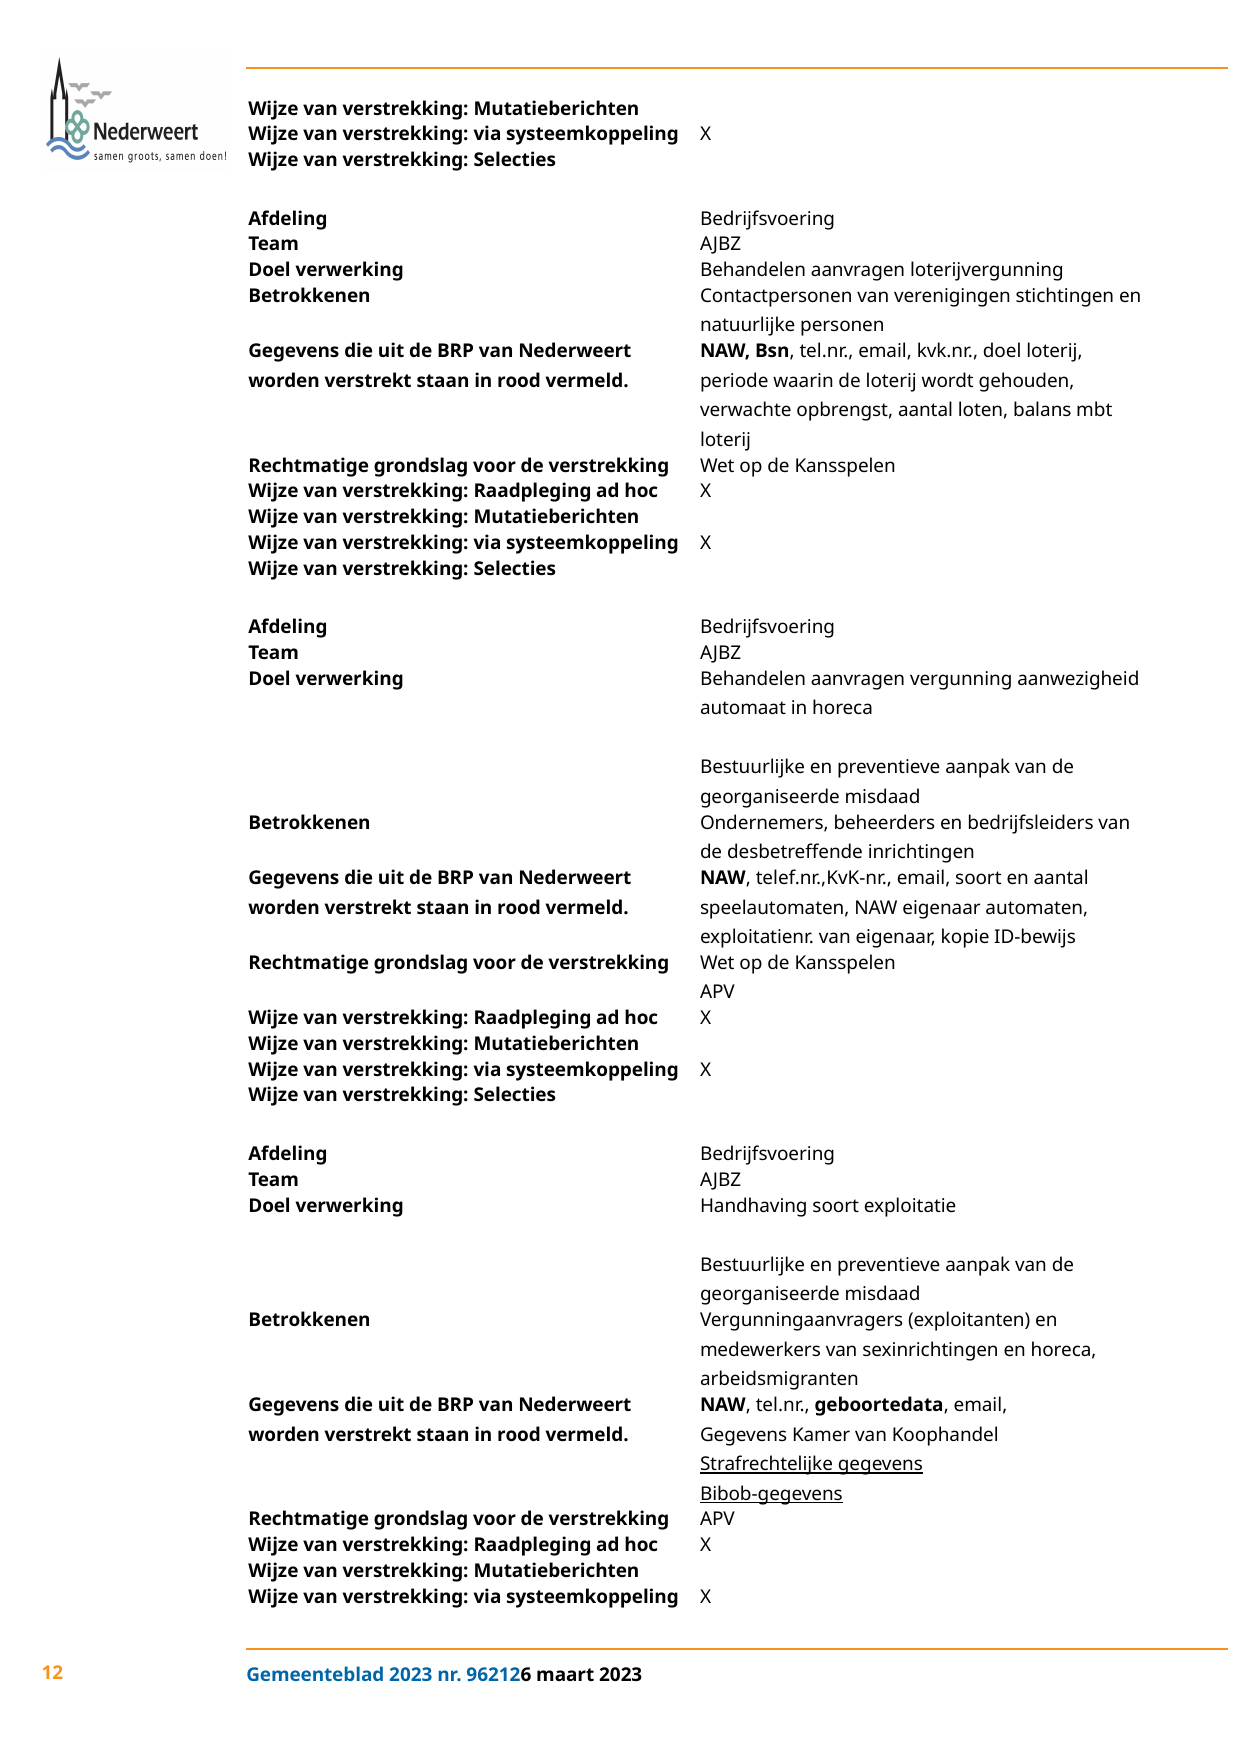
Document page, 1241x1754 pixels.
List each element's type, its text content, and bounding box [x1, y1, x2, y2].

picture [41, 47, 231, 172]
table_cell X [700, 1005, 1152, 1030]
table_cell Rechtmatige grondslag voor de verstrekking [248, 452, 700, 478]
table_cell [700, 95, 1152, 121]
table_header Bedrijfsvoering [700, 614, 1152, 639]
table_cell [700, 555, 1152, 581]
table_header Bedrijfsvoering [700, 1140, 1152, 1166]
table_cell Wijze van verstrekking: via systeemkoppeling [248, 529, 700, 555]
table_cell X [700, 478, 1152, 503]
table_cell Wijze van verstrekking: via systeemkoppeling [248, 1056, 700, 1082]
table_cell [700, 1082, 1152, 1107]
table_cell Betrokkenen [248, 1306, 700, 1391]
table_cell Rechtmatige grondslag voor de verstrekking [248, 1506, 700, 1531]
table_cell Wijze van verstrekking: Selecties [248, 1082, 700, 1107]
table_header Afdeling [248, 614, 700, 639]
table_cell Wet op de Kansspelen APV [700, 949, 1152, 1004]
table_cell Team [248, 1166, 700, 1192]
table_cell X [700, 1056, 1152, 1082]
table_cell NAW, Bsn, tel.nr., email, kvk.nr., doel loterij, periode waarin de loterij wordt gehouden, verwachte opbrengst, aantal loten, balans mbt loterij [700, 338, 1152, 452]
table_cell AJBZ [700, 639, 1152, 665]
table_cell AJBZ [700, 1166, 1152, 1192]
table_cell Wijze van verstrekking: Mutatieberichten [248, 1557, 700, 1583]
table_cell APV [700, 1506, 1152, 1531]
table_cell Wijze van verstrekking: via systeemkoppeling [248, 121, 700, 146]
table_cell Team [248, 639, 700, 665]
table_cell Gegevens die uit de BRP van Nederweert worden verstrekt staan in rood vermeld. [248, 338, 700, 452]
table_cell Wijze van verstrekking: via systeemkoppeling [248, 1583, 700, 1608]
table_cell X [700, 1531, 1152, 1557]
table_cell [700, 1557, 1152, 1583]
table_cell Doel verwerking [248, 665, 700, 809]
table_cell Wijze van verstrekking: Mutatieberichten [248, 1030, 700, 1056]
table_cell Wijze van verstrekking: Mutatieberichten [248, 95, 700, 121]
table_cell Doel verwerking [248, 256, 700, 282]
table_cell Vergunningaanvragers (exploitanten) en medewerkers van sexinrichtingen en horeca, arbeidsmigranten [700, 1306, 1152, 1391]
table_cell Ondernemers, beheerders en bedrijfsleiders van de desbetreffende inrichtingen [700, 809, 1152, 864]
table_cell Doel verwerking [248, 1192, 700, 1306]
table_cell Team [248, 231, 700, 256]
table_cell Wijze van verstrekking: Mutatieberichten [248, 503, 700, 529]
table_cell [700, 1030, 1152, 1056]
table_cell [700, 146, 1152, 172]
table_cell X [700, 1583, 1152, 1608]
table_cell Contactpersonen van verenigingen stichtingen en natuurlijke personen [700, 282, 1152, 337]
table_cell Behandelen aanvragen vergunning aanwezigheid automaat in horeca Bestuurlijke en preventieve aanpak van de georganiseerde misdaad [700, 665, 1152, 809]
table_cell NAW, tel.nr., geboortedata, email, Gegevens Kamer van Koophandel Strafrechtelijke gegevens Bibob-gegevens [700, 1391, 1152, 1506]
table_cell Gegevens die uit de BRP van Nederweert worden verstrekt staan in rood vermeld. [248, 864, 700, 949]
table_cell NAW, telef.nr.,KvK-nr., email, soort en aantal speelautomaten, NAW eigenaar automaten, exploitatienr. van eigenaar, kopie ID-bewijs [700, 864, 1152, 949]
table_cell Rechtmatige grondslag voor de verstrekking [248, 949, 700, 1004]
table_cell Wijze van verstrekking: Selecties [248, 555, 700, 581]
table_cell Wijze van verstrekking: Raadpleging ad hoc [248, 1005, 700, 1030]
table_cell [700, 503, 1152, 529]
table_header Afdeling [248, 1140, 700, 1166]
table_cell Wet op de Kansspelen [700, 452, 1152, 478]
table_cell AJBZ [700, 231, 1152, 256]
table_cell Behandelen aanvragen loterijvergunning [700, 256, 1152, 282]
table_cell Betrokkenen [248, 809, 700, 864]
table_cell Wijze van verstrekking: Raadpleging ad hoc [248, 1531, 700, 1557]
table_cell Wijze van verstrekking: Raadpleging ad hoc [248, 478, 700, 503]
table_cell X [700, 121, 1152, 146]
table_header Afdeling [248, 205, 700, 231]
table_header Bedrijfsvoering [700, 205, 1152, 231]
table_cell Handhaving soort exploitatie Bestuurlijke en preventieve aanpak van de georganiseerde misdaad [700, 1192, 1152, 1306]
table_cell Betrokkenen [248, 282, 700, 337]
table_cell Gegevens die uit de BRP van Nederweert worden verstrekt staan in rood vermeld. [248, 1391, 700, 1506]
table_cell X [700, 529, 1152, 555]
table_cell Wijze van verstrekking: Selecties [248, 146, 700, 172]
